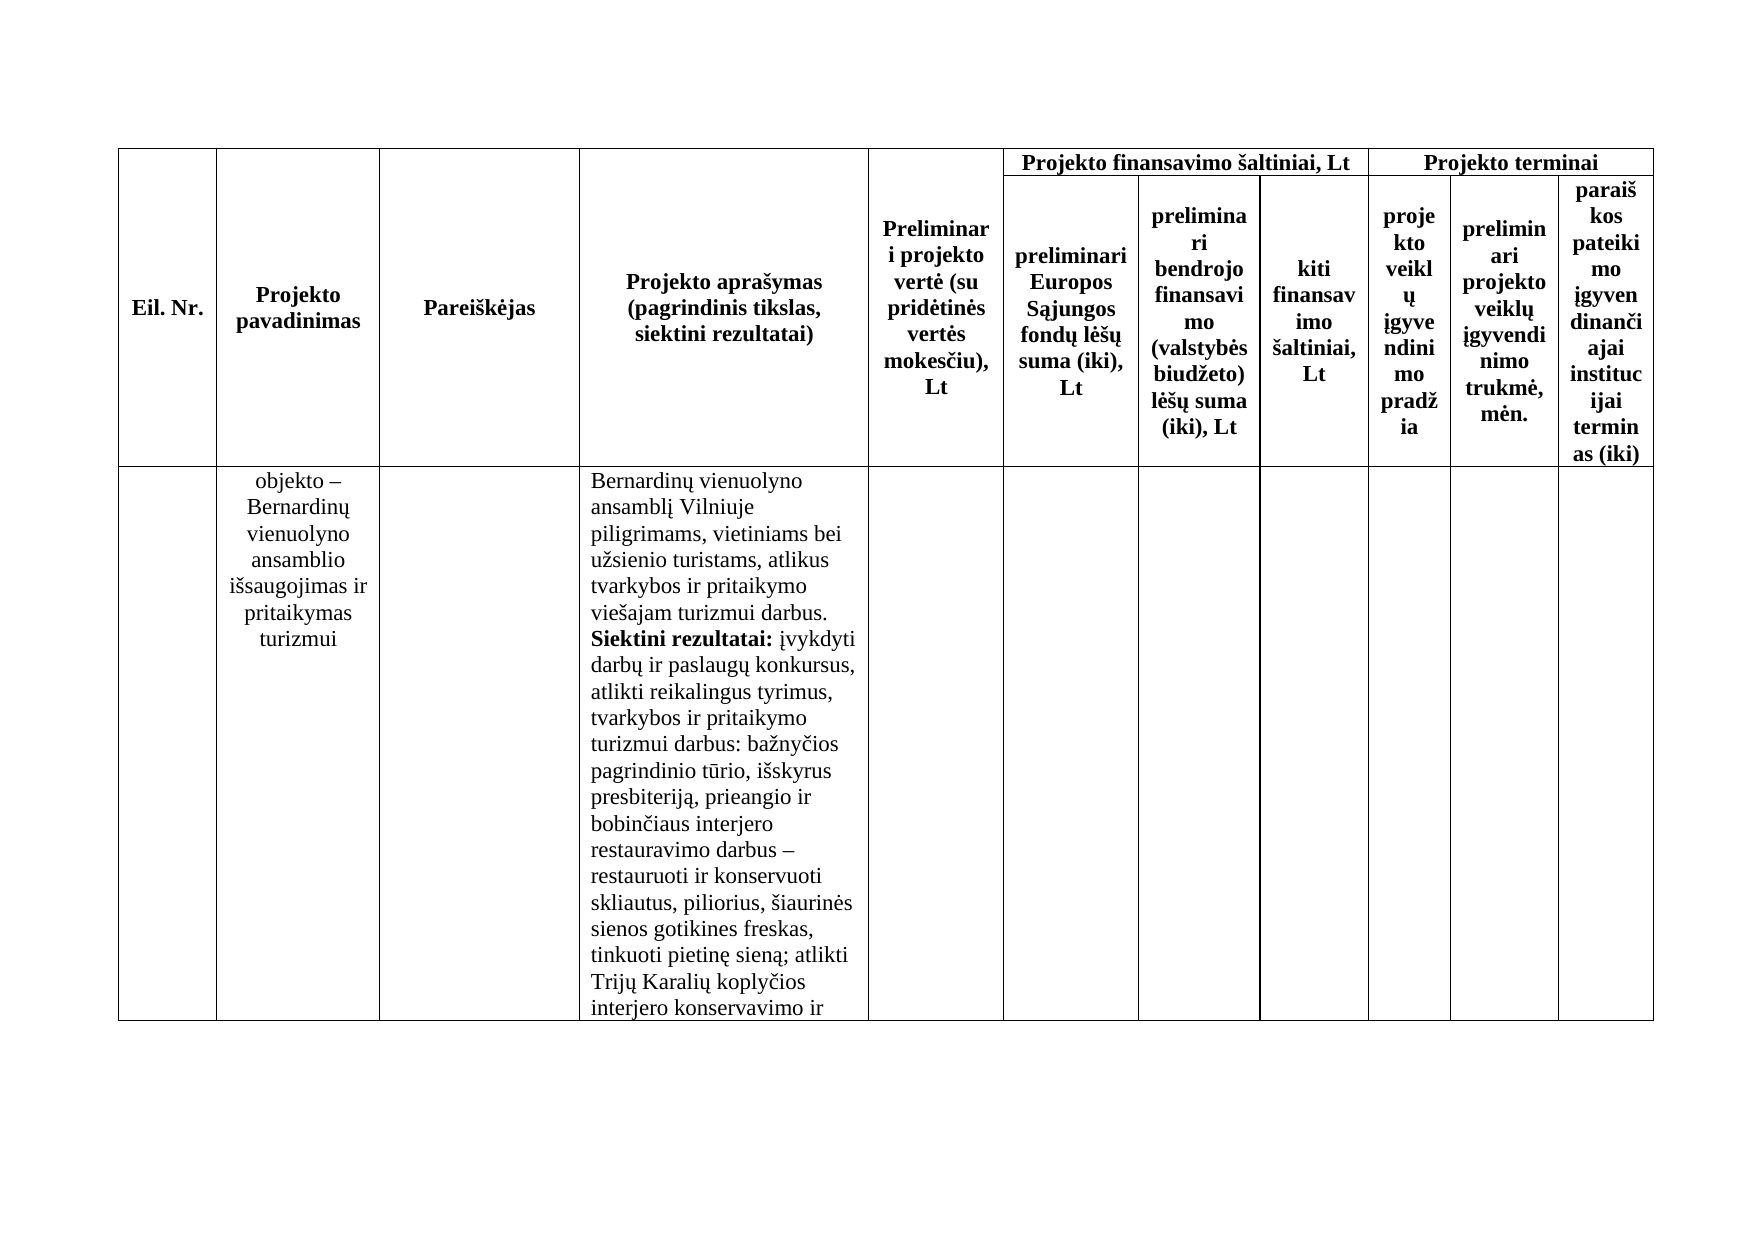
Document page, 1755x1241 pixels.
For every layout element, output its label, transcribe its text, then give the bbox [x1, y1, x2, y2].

table_header Projekto finansavimo šaltiniai, Lt [1004, 149, 1368, 175]
table_cell kiti finansavimo šaltiniai, Lt [1261, 176, 1368, 466]
table_cell [1369, 467, 1450, 1020]
table_cell [380, 467, 579, 1020]
table_cell [119, 467, 216, 1020]
table_cell preliminari projekto veiklų įgyvendinimo trukmė, mėn. [1451, 176, 1558, 466]
table_cell [1559, 467, 1653, 1020]
table_cell [1004, 467, 1138, 1020]
table_cell objekto – Bernardinų vienuolyno ansamblio išsaugojimas ir pritaikymas turizmui [217, 467, 379, 1020]
table_cell [1139, 467, 1259, 1020]
table_header Projekto aprašymas (pagrindinis tikslas, siektini rezultatai) [580, 149, 868, 466]
table_cell paraiškos pateikimo įgyvendinančiajai institucijai terminas (iki) [1559, 176, 1653, 466]
table_cell preliminari Europos Sąjungos fondų lėšų suma (iki), Lt [1004, 176, 1138, 466]
table_cell [1451, 467, 1558, 1020]
table_cell projekto veiklų įgyvendinimo pradžia [1369, 176, 1450, 466]
table_header Pareiškėjas [380, 149, 579, 466]
table_cell [869, 467, 1003, 1020]
table_cell preliminari bendrojo finansavimo (valstybės biudžeto) lėšų suma (iki), Lt [1139, 176, 1259, 466]
table_header Preliminari projekto vertė (su pridėtinės vertės mokesčiu), Lt [869, 149, 1003, 466]
table_cell Bernardinų vienuolyno ansamblį Vilniuje piligrimams, vietiniams bei užsienio turistams, atlikus tvarkybos ir pritaikymo viešajam turizmui darbus. Siektini rezultatai: įvykdyti darbų ir paslaugų konkursus, atlikti reikalingus tyrimus, tvarkybos ir pritaikymo turizmui darbus: bažnyčios pagrindinio tūrio, išskyrus presbiteriją, prieangio ir bobinčiaus interjero restauravimo darbus – restauruoti ir konservuoti skliautus, piliorius, šiaurinės sienos gotikines freskas, tinkuoti pietinę sieną; atlikti Trijų Karalių koplyčios interjero konservavimo ir [580, 467, 868, 1020]
table_header Projekto pavadinimas [217, 149, 379, 466]
table_header Projekto terminai [1369, 149, 1653, 175]
table_cell [1261, 467, 1368, 1020]
table_header Eil. Nr. [119, 149, 216, 466]
